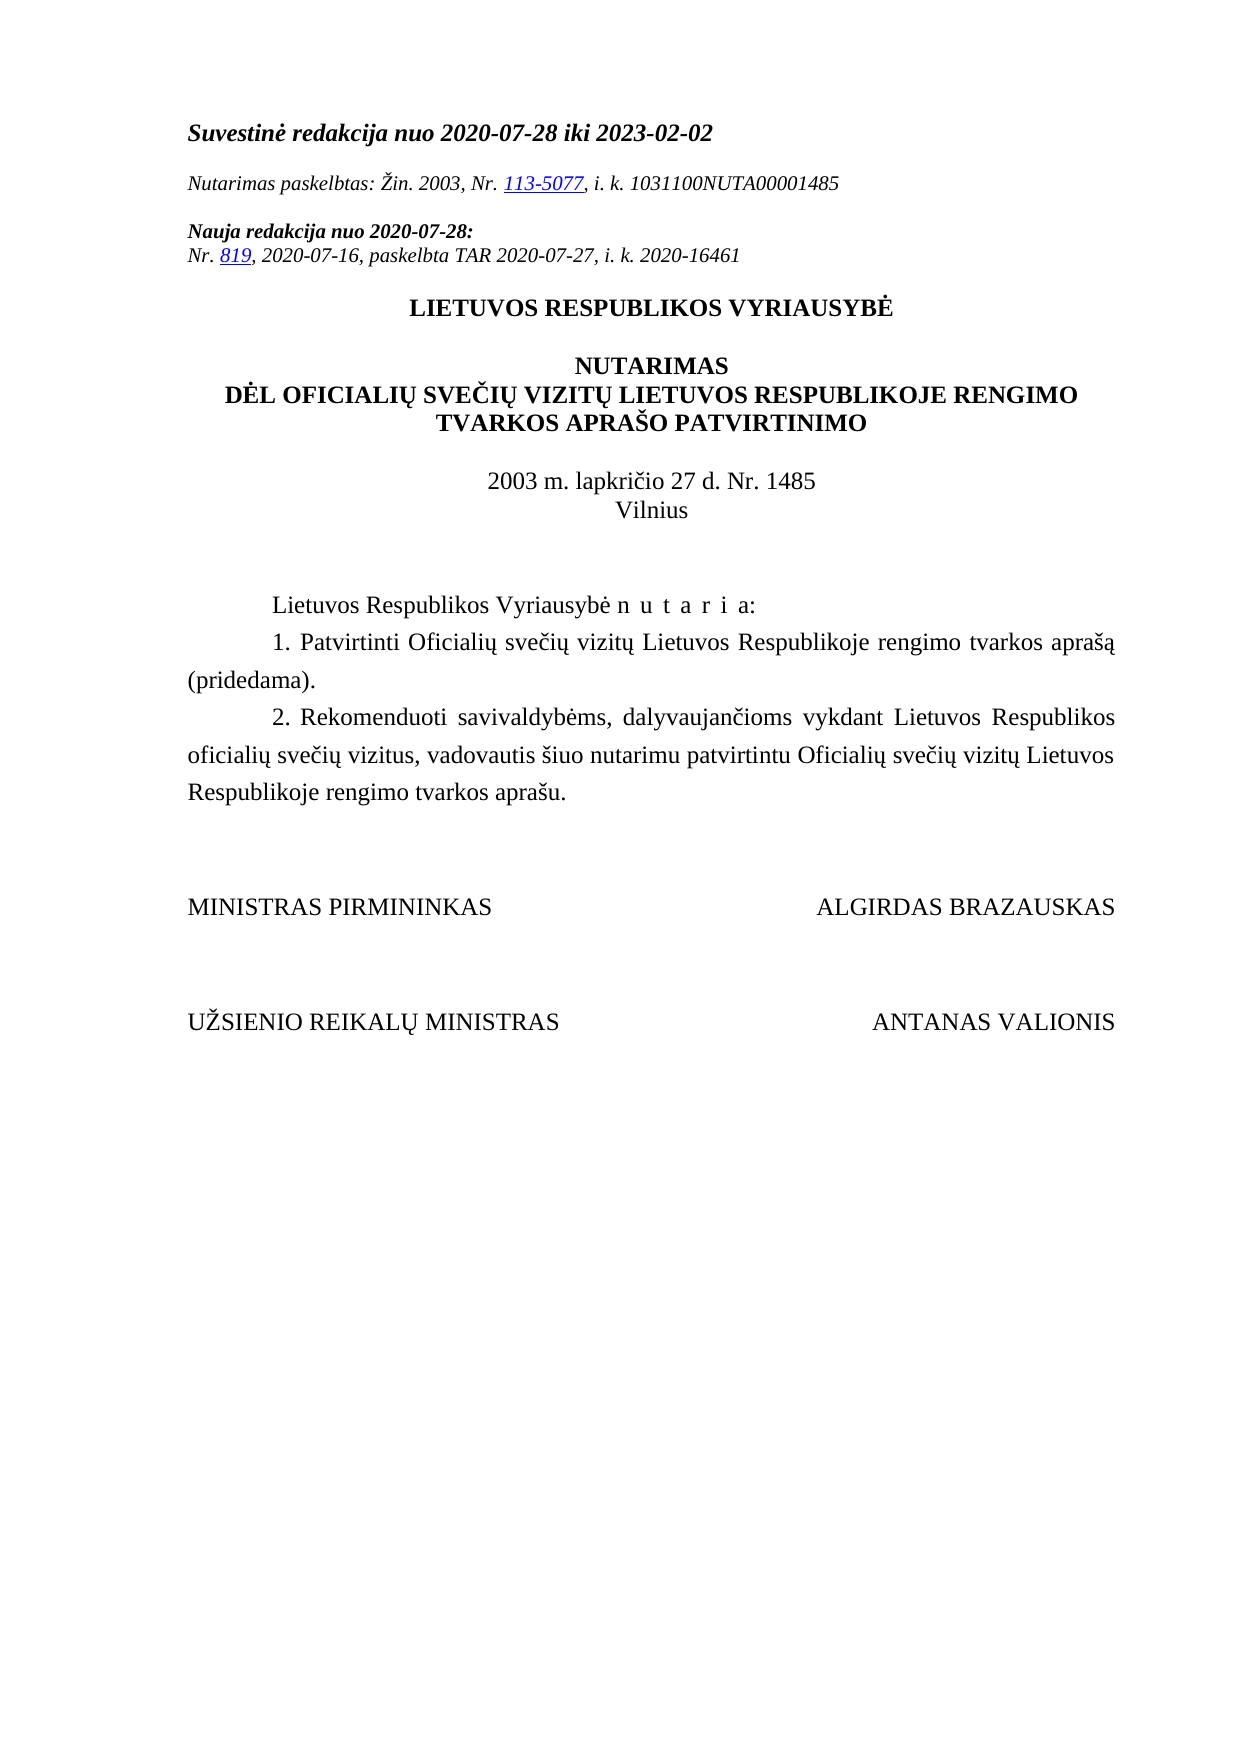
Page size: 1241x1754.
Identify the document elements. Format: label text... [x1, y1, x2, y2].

text Nr. 819, 2020-07-16, paskelbta TAR 2020-07-27, i. k. 2020-16461 [187, 243, 1116, 267]
text Nutarimas paskelbtas: Žin. 2003, Nr. 113-5077, i. k. 1031100NUTA00001485 [187, 171, 1116, 195]
text Suvestinė redakcija nuo 2020-07-28 iki 2023-02-02 [187, 118, 1116, 147]
text NUTARIMAS [187, 351, 1116, 380]
text DĖL OFICIALIŲ SVEČIŲ VIZITŲ LIETUVOS RESPUBLIKOJE RENGIMO TVARKOS APRAŠO PATVIRTINIMO [187, 380, 1116, 437]
text 2. Rekomenduoti savivaldybėms, dalyvaujančioms vykdant Lietuvos Respublikos oficialių svečių vizitus, vadovautis šiuo nutarimu patvirtintu Oficialių svečių vizitų Lietuvos Respublikoje rengimo tvarkos aprašu. [187, 693, 1116, 806]
text Vilnius [187, 495, 1116, 523]
text Nauja redakcija nuo 2020-07-28: [187, 219, 1116, 243]
text 2003 m. lapkričio 27 d. Nr. 1485 [187, 466, 1116, 495]
text Lietuvos Respublikos Vyriausybė nutaria: [187, 581, 1116, 618]
text LIETUVOS RESPUBLIKOS VYRIAUSYBĖ [187, 293, 1116, 322]
text UŽSIENIO REIKALŲ MINISTRAS ANTANAS VALIONIS [187, 1007, 1116, 1036]
text 1. Patvirtinti Oficialių svečių vizitų Lietuvos Respublikoje rengimo tvarkos aprašą (pridedama). [187, 618, 1116, 693]
text MINISTRAS PIRMININKAS ALGIRDAS BRAZAUSKAS [187, 892, 1116, 921]
